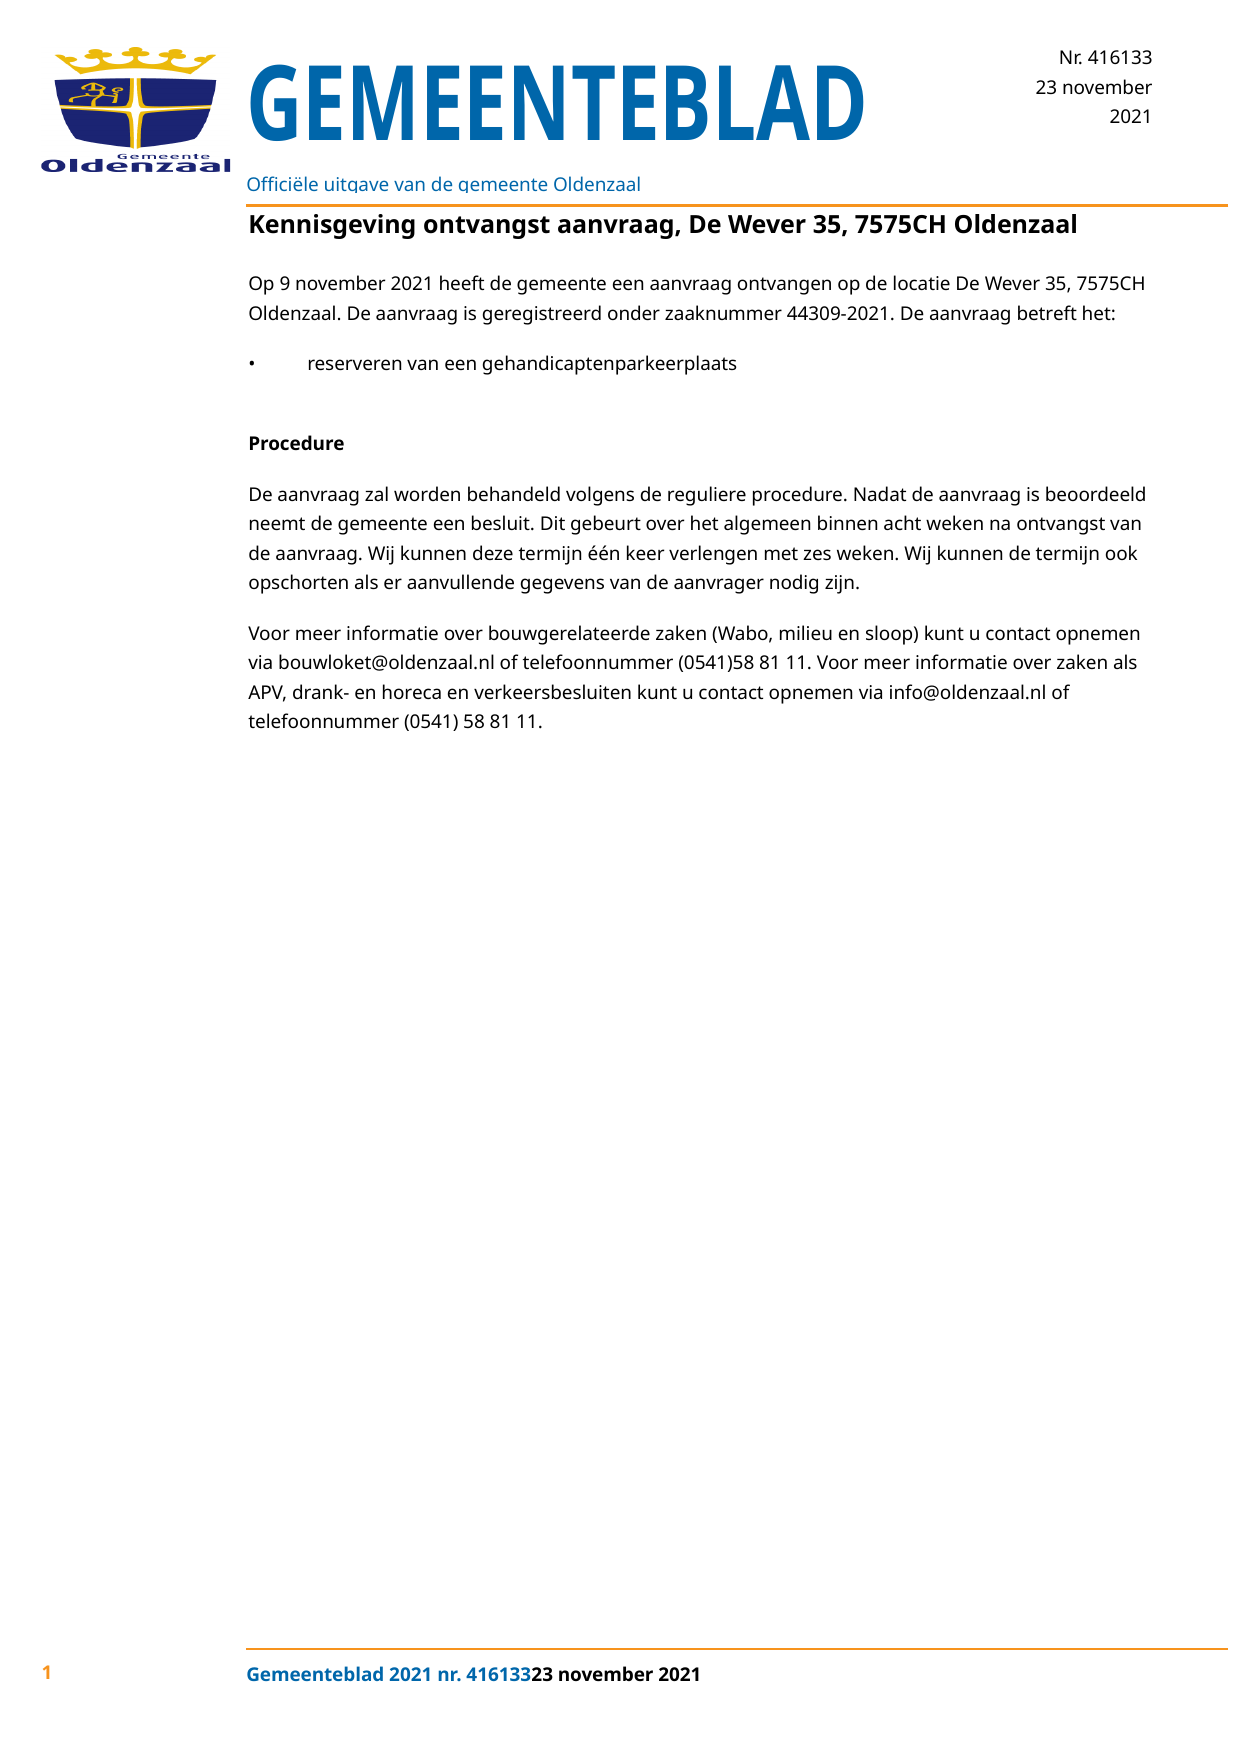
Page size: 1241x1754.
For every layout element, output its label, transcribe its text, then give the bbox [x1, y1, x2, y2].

text Procedure [248, 430, 1152, 456]
text De aanvraag zal worden behandeld volgens de reguliere procedure. Nadat de aanvraag is beoordeeld neemt de gemeente een besluit. Dit gebeurt over het algemeen binnen acht weken na ontvangst van de aanvraag. Wij kunnen deze termijn één keer verlengen met zes weken. Wij kunnen de termijn ook opschorten als er aanvullende gegevens van de aanvrager nodig zijn. [248, 481, 1152, 595]
text Voor meer informatie over bouwgerelateerde zaken (Wabo, milieu en sloop) kunt u contact opnemen via bouwloket@oldenzaal.nl of telefoonnummer (0541)58 81 11. Voor meer informatie over zaken als APV, drank- en horeca en verkeersbesluiten kunt u contact opnemen via info@oldenzaal.nl of telefoonnummer (0541) 58 81 11. [248, 620, 1152, 734]
list reserveren van een gehandicaptenparkeerplaats [248, 350, 1152, 376]
picture [41, 47, 231, 172]
text Op 9 november 2021 heeft de gemeente een aanvraag ontvangen op de locatie De Wever 35, 7575CH Oldenzaal. De aanvraag is geregistreerd onder zaaknummer 44309-2021. De aanvraag betreft het: [248, 270, 1152, 326]
text Kennisgeving ontvangst aanvraag, De Wever 35, 7575CH Oldenzaal [248, 207, 1152, 241]
